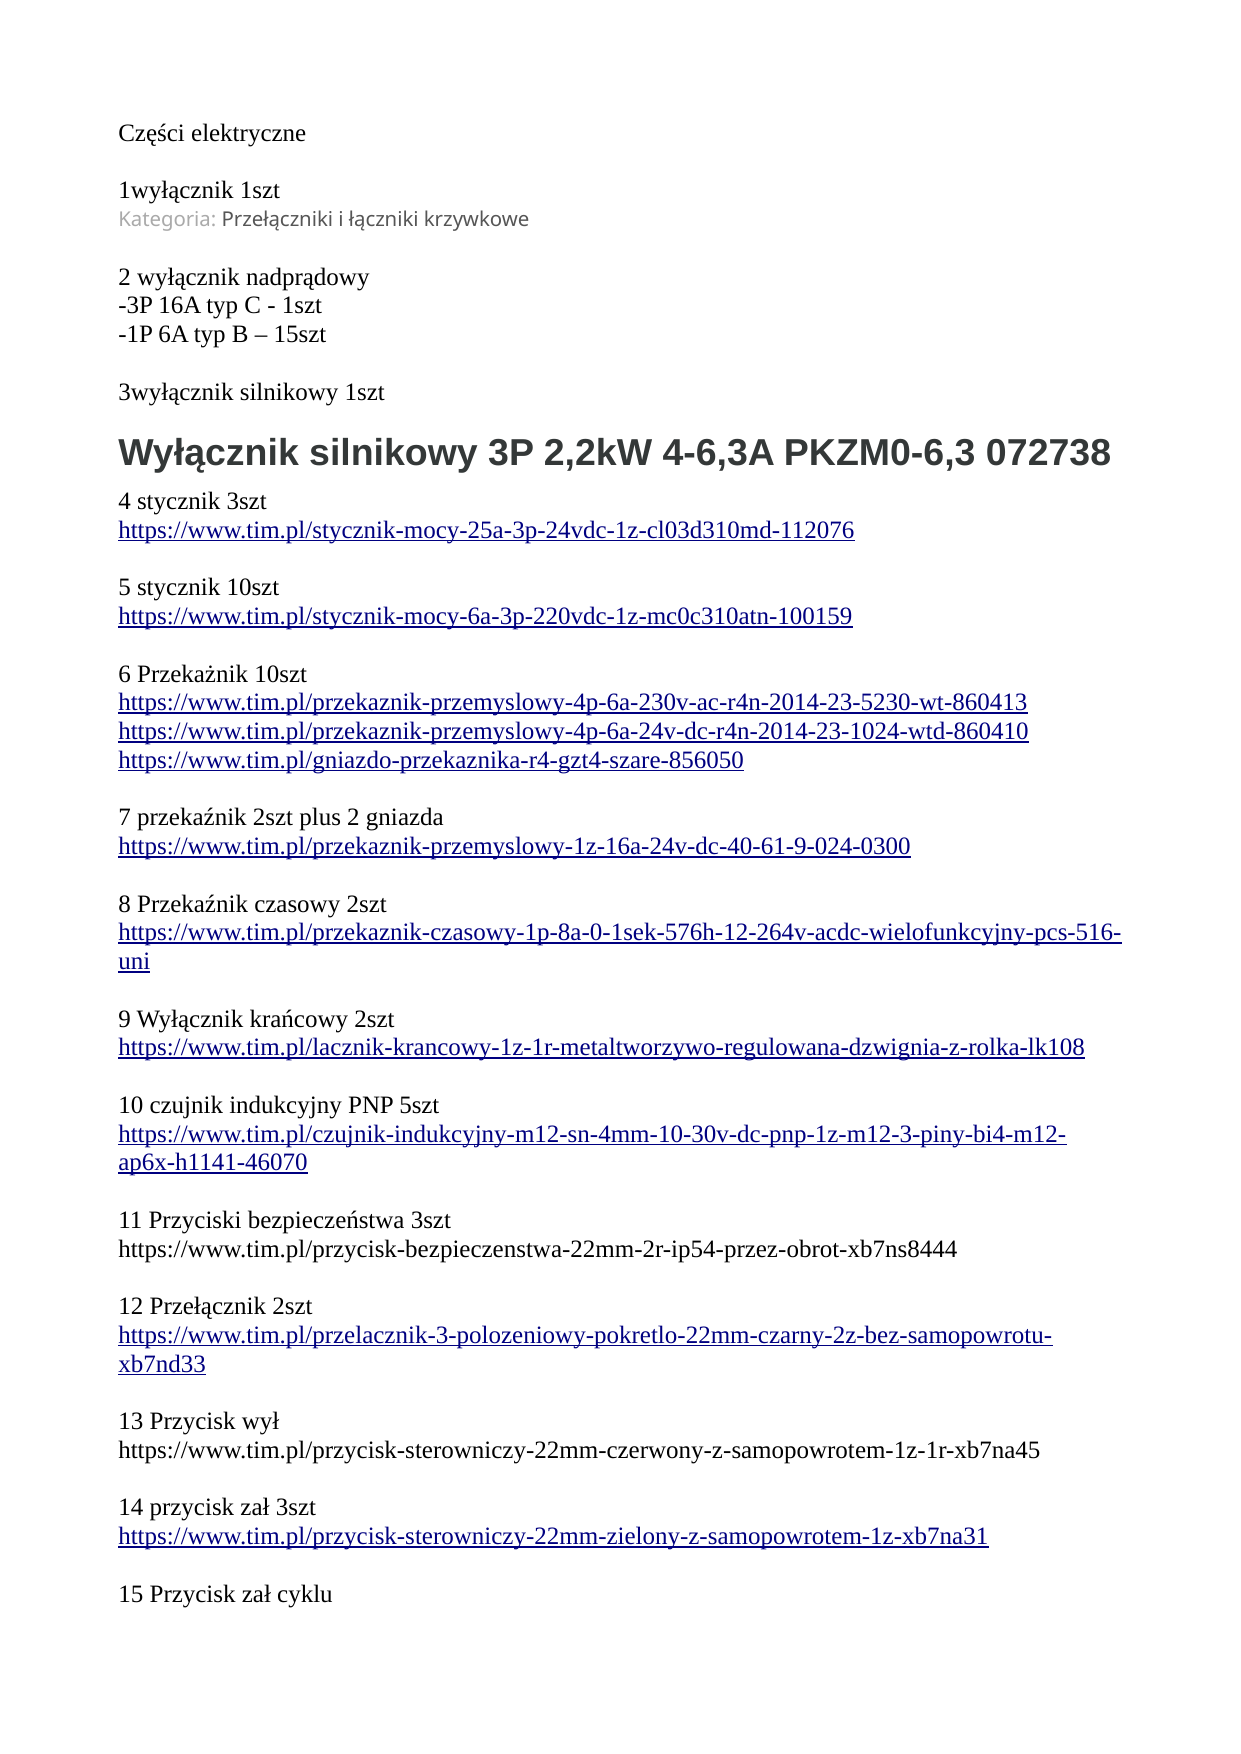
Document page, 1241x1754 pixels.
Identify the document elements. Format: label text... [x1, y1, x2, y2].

text -3P 16A typ C - 1szt [118, 291, 1122, 319]
text 14 przycisk zał 3szt [118, 1492, 1122, 1521]
text -1P 6A typ B – 15szt [118, 319, 1122, 348]
text 9 Wyłącznik krańcowy 2szt [118, 1004, 1122, 1032]
text 15 Przycisk zał cyklu [118, 1579, 1122, 1607]
text https://www.tim.pl/czujnik-indukcyjny-m12-sn-4mm-10-30v-dc-pnp-1z-m12-3-piny-bi4-m12-ap6x-h1141-46070 [118, 1119, 1122, 1176]
text https://www.tim.pl/przekaznik-przemyslowy-4p-6a-24v-dc-r4n-2014-23-1024-wtd-860410 [118, 716, 1122, 745]
text https://www.tim.pl/lacznik-krancowy-1z-1r-metaltworzywo-regulowana-dzwignia-z-rolka-lk108 [118, 1032, 1122, 1061]
text 7 przekaźnik 2szt plus 2 gniazda [118, 802, 1122, 831]
text https://www.tim.pl/stycznik-mocy-25a-3p-24vdc-1z-cl03d310md-112076 [118, 515, 1122, 544]
text Kategoria: Przełączniki i łączniki krzywkowe [118, 204, 710, 232]
text 10 czujnik indukcyjny PNP 5szt [118, 1090, 1122, 1119]
text https://www.tim.pl/przycisk-sterowniczy-22mm-zielony-z-samopowrotem-1z-xb7na31 [118, 1521, 1122, 1550]
text 8 Przekaźnik czasowy 2szt [118, 889, 1122, 917]
text https://www.tim.pl/przekaznik-czasowy-1p-8a-0-1sek-576h-12-264v-acdc-wielofunkcyjny-pcs-516- [118, 917, 1122, 942]
text https://www.tim.pl/przekaznik-przemyslowy-4p-6a-230v-ac-r4n-2014-23-5230-wt-860413 [118, 687, 1122, 716]
text 2 wyłącznik nadprądowy [118, 262, 1122, 291]
text https://www.tim.pl/gniazdo-przekaznika-r4-gzt4-szare-856050 [118, 745, 1122, 774]
text https://www.tim.pl/przycisk-sterowniczy-22mm-czerwony-z-samopowrotem-1z-1r-xb7na45 [118, 1435, 1122, 1464]
text 1wyłącznik 1szt [118, 176, 1122, 204]
text Części elektryczne [118, 118, 1122, 147]
text uni [118, 944, 1122, 975]
text 13 Przycisk wył [118, 1406, 1122, 1435]
text https://www.tim.pl/przelacznik-3-polozeniowy-pokretlo-22mm-czarny-2z-bez-samopowrotu-xb7nd33 [118, 1320, 1122, 1377]
text 5 stycznik 10szt [118, 572, 1122, 601]
text 12 Przełącznik 2szt [118, 1291, 1122, 1320]
text https://www.tim.pl/przycisk-bezpieczenstwa-22mm-2r-ip54-przez-obrot-xb7ns8444 [118, 1234, 1122, 1262]
text 11 Przyciski bezpieczeństwa 3szt [118, 1205, 1122, 1234]
subtitle Wyłącznik silnikowy 3P 2,2kW 4-6,3A PKZM0-6,3 072738 [118, 431, 1122, 474]
text 3wyłącznik silnikowy 1szt [118, 377, 1122, 406]
text https://www.tim.pl/stycznik-mocy-6a-3p-220vdc-1z-mc0c310atn-100159 [118, 601, 1122, 630]
text 4 stycznik 3szt [118, 486, 1122, 515]
text https://www.tim.pl/przekaznik-przemyslowy-1z-16a-24v-dc-40-61-9-024-0300 [118, 831, 1122, 860]
text 6 Przekażnik 10szt [118, 659, 1122, 687]
